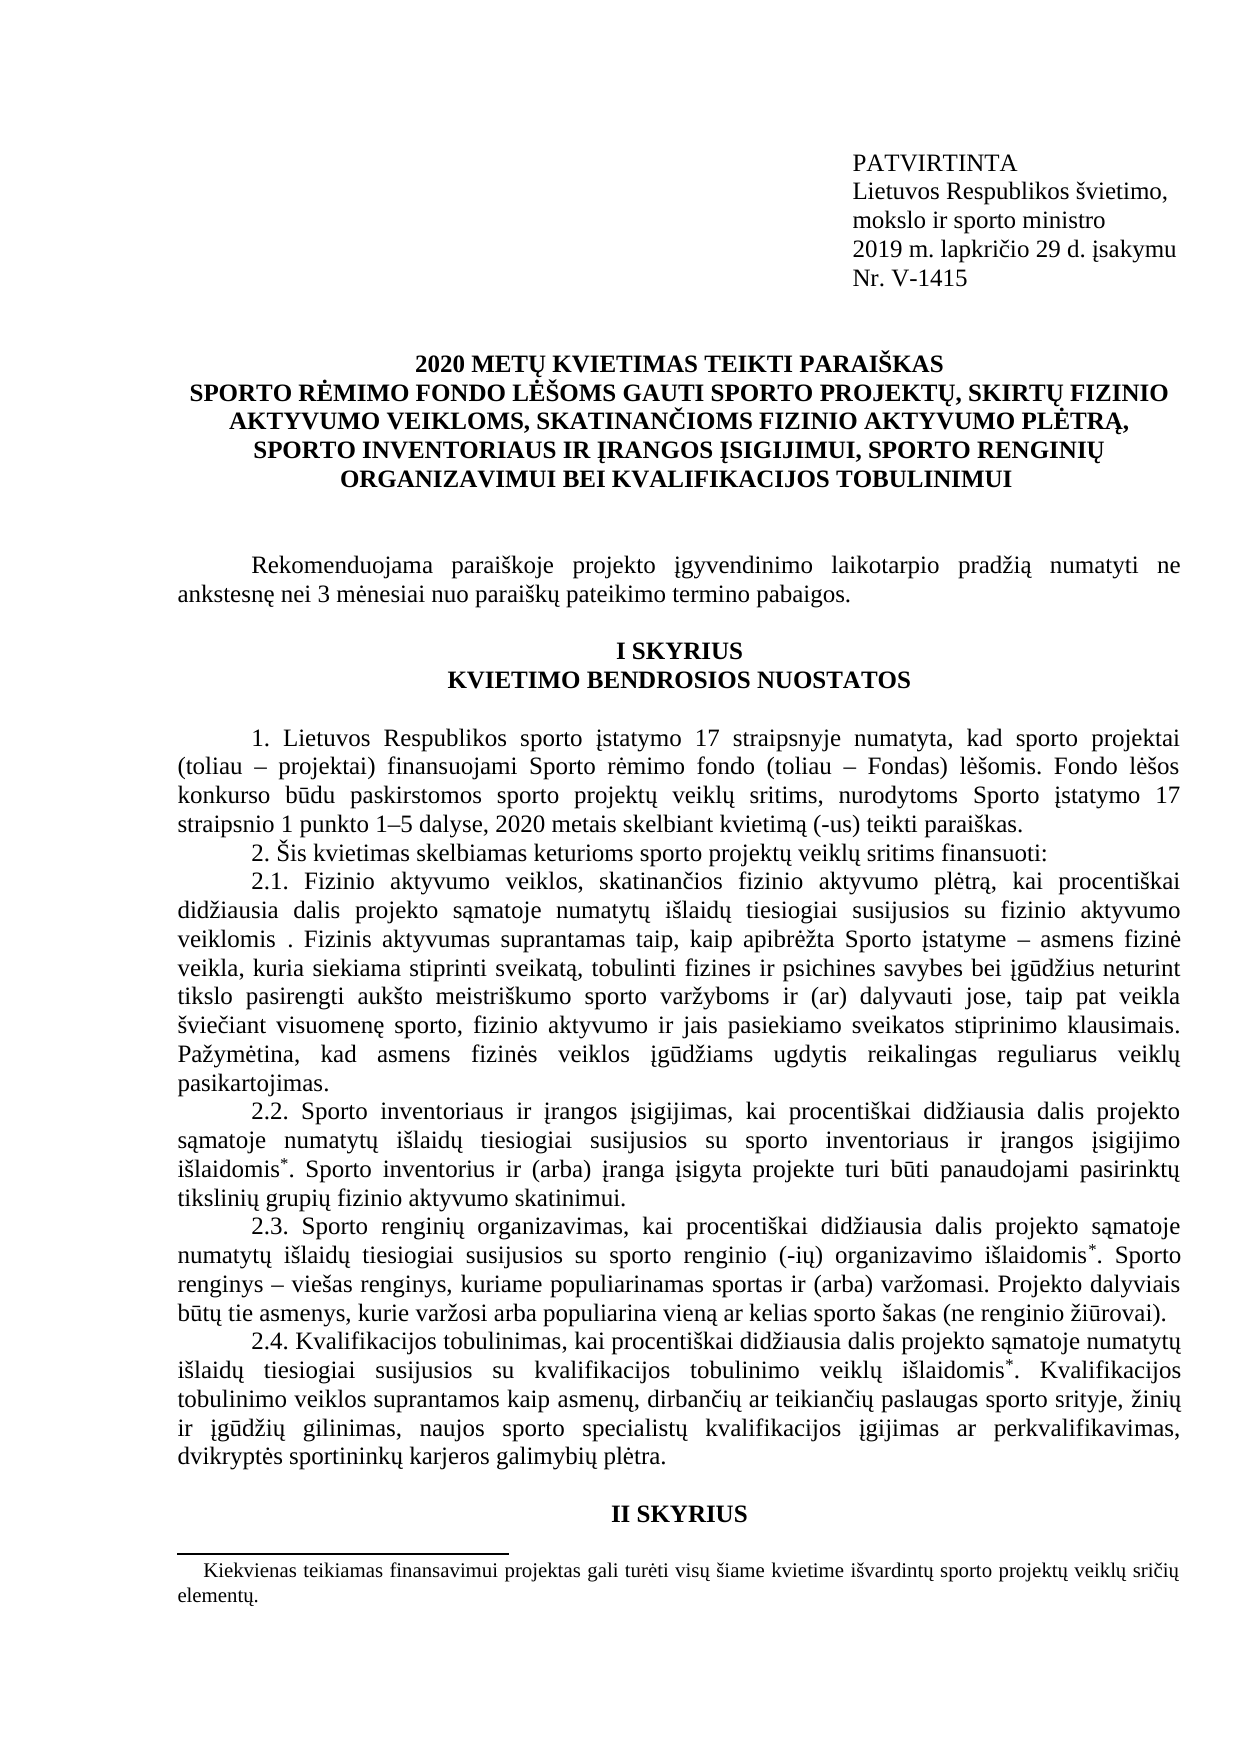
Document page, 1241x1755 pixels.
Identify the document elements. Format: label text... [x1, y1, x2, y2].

text 2.2. Sporto inventoriaus ir įrangos įsigijimas, kai procentiškai didžiausia dalis projekto sąmatoje numatytų išlaidų tiesiogiai susijusios su sporto inventoriaus ir įrangos įsigijimo išlaidomis*. Sporto inventorius ir (arba) įranga įsigyta projekte turi būti panaudojami pasirinktų tikslinių grupių fizinio aktyvumo skatinimui. [177, 1096, 1181, 1211]
text Lietuvos Respublikos švietimo, [852, 176, 1181, 205]
text 1. Lietuvos Respublikos sporto įstatymo 17 straipsnyje numatyta, kad sporto projektai (toliau – projektai) finansuojami Sporto rėmimo fondo (toliau – Fondas) lėšomis. Fondo lėšos konkurso būdu paskirstomos sporto projektų veiklų sritims, nurodytoms Sporto įstatymo 17 straipsnio 1 punkto 1–5 dalyse, 2020 metais skelbiant kvietimą (-us) teikti paraiškas. [177, 723, 1181, 838]
text 2. Šis kvietimas skelbiamas keturioms sporto projektų veiklų sritims finansuoti: [177, 838, 1181, 866]
text II SKYRIUS [177, 1499, 1181, 1528]
text Nr. V-1415 [852, 263, 1181, 291]
text KVIETIMO BENDROSIOS NUOSTATOS [177, 665, 1181, 694]
text PATVIRTINTA [852, 148, 1181, 176]
text 2.1. Fizinio aktyvumo veiklos, skatinančios fizinio aktyvumo plėtrą, kai procentiškai didžiausia dalis projekto sąmatoje numatytų išlaidų tiesiogiai susijusios su fizinio aktyvumo veiklomis. Fizinis aktyvumas suprantamas taip, kaip apibrėžta Sporto įstatyme – asmens fizinė veikla, kuria siekiama stiprinti sveikatą, tobulinti fizines ir psichines savybes bei įgūdžius neturint tikslo pasirengti aukšto meistriškumo sporto varžyboms ir (ar) dalyvauti jose, taip pat veikla šviečiant visuomenę sporto, fizinio aktyvumo ir jais pasiekiamo sveikatos stiprinimo klausimais. Pažymėtina, kad asmens fizinės veiklos įgūdžiams ugdytis reikalingas reguliarus veiklų pasikartojimas. [177, 866, 1181, 1096]
text mokslo ir sporto ministro [852, 205, 1181, 234]
text SPORTO RĖMIMO FONDO LĖŠOMS GAUTI SPORTO PROJEKTŲ, SKIRTŲ FIZINIO AKTYVUMO VEIKLOMS, SKATINANČIOMS FIZINIO AKTYVUMO PLĖTRĄ, SPORTO INVENTORIAUS IR ĮRANGOS ĮSIGIJIMUI, SPORTO RENGINIŲ ORGANIZAVIMUI BEI KVALIFIKACIJOS TOBULINIMUI [177, 378, 1181, 493]
text Kiekvienas teikiamas finansavimui projektas gali turėti visų šiame kvietime išvardintų sporto projektų veiklų sričių elementų. [177, 1554, 1181, 1607]
text 2.4. Kvalifikacijos tobulinimas, kai procentiškai didžiausia dalis projekto sąmatoje numatytų išlaidų tiesiogiai susijusios su kvalifikacijos tobulinimo veiklų išlaidomis*. Kvalifikacijos tobulinimo veiklos suprantamos kaip asmenų, dirbančių ar teikiančių paslaugas sporto srityje, žinių ir įgūdžių gilinimas, naujos sporto specialistų kvalifikacijos įgijimas ar perkvalifikavimas, dvikryptės sportininkų karjeros galimybių plėtra. [177, 1326, 1181, 1470]
text 2020 METŲ KVIETIMAS TEIKTI PARAIŠKAS [177, 349, 1181, 378]
text I SKYRIUS [177, 636, 1181, 665]
text Rekomenduojama paraiškoje projekto įgyvendinimo laikotarpio pradžią numatyti ne ankstesnę nei 3 mėnesiai nuo paraiškų pateikimo termino pabaigos. [177, 550, 1181, 608]
text 2019 m. lapkričio 29 d. įsakymu [852, 234, 1181, 263]
text 2.3. Sporto renginių organizavimas, kai procentiškai didžiausia dalis projekto sąmatoje numatytų išlaidų tiesiogiai susijusios su sporto renginio (-ių) organizavimo išlaidomis*. Sporto renginys – viešas renginys, kuriame populiarinamas sportas ir (arba) varžomasi. Projekto dalyviais būtų tie asmenys, kurie varžosi arba populiarina vieną ar kelias sporto šakas (ne renginio žiūrovai). [177, 1211, 1181, 1326]
